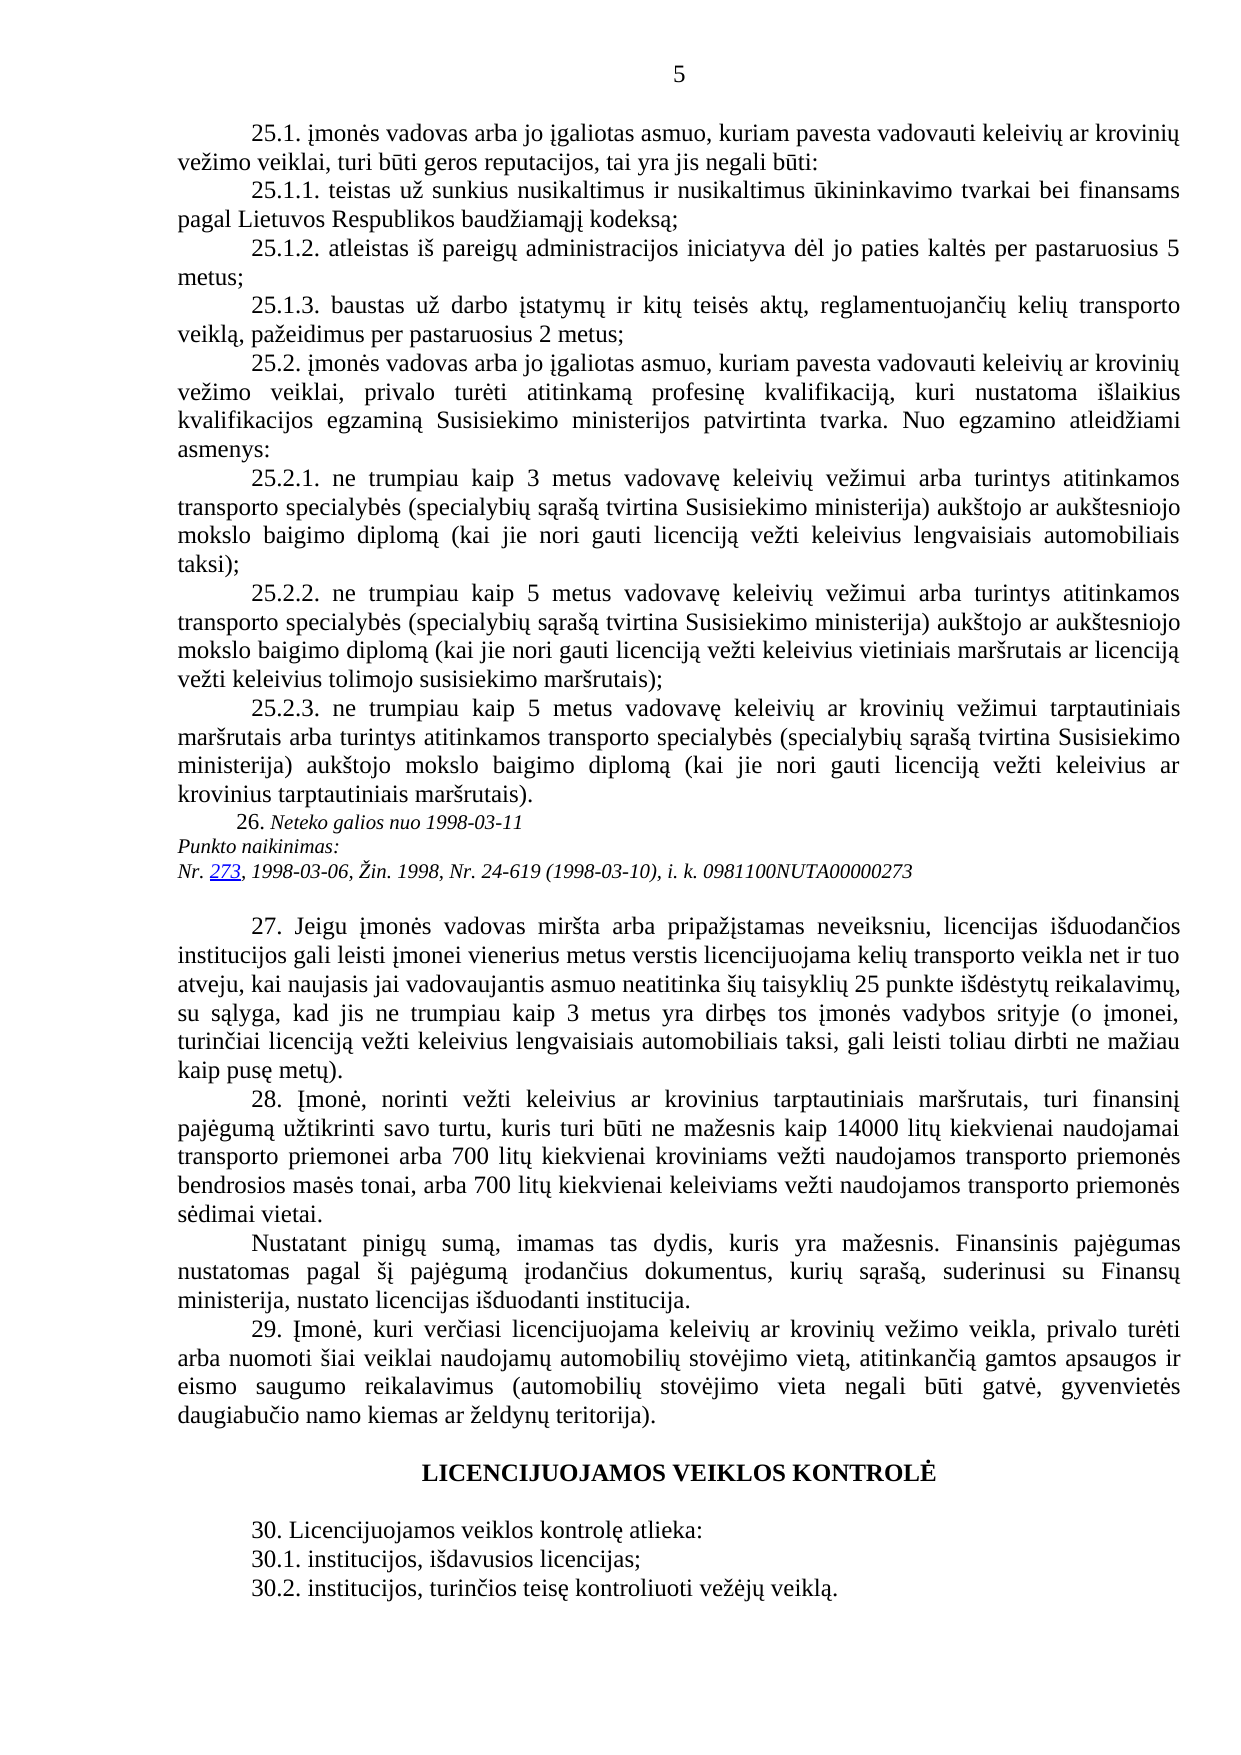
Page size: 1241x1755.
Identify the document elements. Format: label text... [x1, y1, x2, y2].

text 30.2. institucijos, turinčios teisę kontroliuoti vežėjų veiklą. [177, 1573, 1181, 1601]
text 25.2. įmonės vadovas arba jo įgaliotas asmuo, kuriam pavesta vadovauti keleivių ar krovinių vežimo veiklai, privalo turėti atitinkamą profesinę kvalifikaciją, kuri nustatoma išlaikius kvalifikacijos egzaminą Susisiekimo ministerijos patvirtinta tvarka. Nuo egzamino atleidžiami asmenys: [177, 348, 1181, 463]
text 25.1.3. baustas už darbo įstatymų ir kitų teisės aktų, reglamentuojančių kelių transporto veiklą, pažeidimus per pastaruosius 2 metus; [177, 291, 1181, 348]
text 29. Įmonė, kuri verčiasi licencijuojama keleivių ar krovinių vežimo veikla, privalo turėti arba nuomoti šiai veiklai naudojamų automobilių stovėjimo vietą, atitinkančią gamtos apsaugos ir eismo saugumo reikalavimus (automobilių stovėjimo vieta negali būti gatvė, gyvenvietės daugiabučio namo kiemas ar želdynų teritorija). [177, 1314, 1181, 1429]
text 28. Įmonė, norinti vežti keleivius ar krovinius tarptautiniais maršrutais, turi finansinį pajėgumą užtikrinti savo turtu, kuris turi būti ne mažesnis kaip 14000 litų kiekvienai naudojamai transporto priemonei arba 700 litų kiekvienai kroviniams vežti naudojamos transporto priemonės bendrosios masės tonai, arba 700 litų kiekvienai keleiviams vežti naudojamos transporto priemonės sėdimai vietai. [177, 1084, 1181, 1228]
text 25.1.2. atleistas iš pareigų administracijos iniciatyva dėl jo paties kaltės per pastaruosius 5 metus; [177, 233, 1181, 291]
text Nr. 273, 1998-03-06, Žin. 1998, Nr. 24-619 (1998-03-10), i. k. 0981100NUTA00000273 [177, 858, 1181, 883]
text Licencijuojamos veiklos kontrolė [177, 1458, 1181, 1486]
text Punkto naikinimas: [177, 834, 1181, 858]
text 25.2.1. ne trumpiau kaip 3 metus vadovavę keleivių vežimui arba turintys atitinkamos transporto specialybės (specialybių sąrašą tvirtina Susisiekimo ministerija) aukštojo ar aukštesniojo mokslo baigimo diplomą (kai jie nori gauti licenciją vežti keleivius lengvaisiais automobiliais taksi); [177, 463, 1181, 578]
text 30.1. institucijos, išdavusios licencijas; [177, 1544, 1181, 1573]
text 25.2.3. ne trumpiau kaip 5 metus vadovavę keleivių ar krovinių vežimui tarptautiniais maršrutais arba turintys atitinkamos transporto specialybės (specialybių sąrašą tvirtina Susisiekimo ministerija) aukštojo mokslo baigimo diplomą (kai jie nori gauti licenciją vežti keleivius ar krovinius tarptautiniais maršrutais). [177, 693, 1181, 808]
text Nustatant pinigų sumą, imamas tas dydis, kuris yra mažesnis. Finansinis pajėgumas nustatomas pagal šį pajėgumą įrodančius dokumentus, kurių sąrašą, suderinusi su Finansų ministerija, nustato licencijas išduodanti institucija. [177, 1228, 1181, 1314]
text 27. Jeigu įmonės vadovas miršta arba pripažįstamas neveiksniu, licencijas išduodančios institucijos gali leisti įmonei vienerius metus verstis licencijuojama kelių transporto veikla net ir tuo atveju, kai naujasis jai vadovaujantis asmuo neatitinka šių taisyklių 25 punkte išdėstytų reikalavimų, su sąlyga, kad jis ne trumpiau kaip 3 metus yra dirbęs tos įmonės vadybos srityje (o įmonei, turinčiai licenciją vežti keleivius lengvaisiais automobiliais taksi, gali leisti toliau dirbti ne mažiau kaip pusę metų). [177, 911, 1181, 1084]
text 25.2.2. ne trumpiau kaip 5 metus vadovavę keleivių vežimui arba turintys atitinkamos transporto specialybės (specialybių sąrašą tvirtina Susisiekimo ministerija) aukštojo ar aukštesniojo mokslo baigimo diplomą (kai jie nori gauti licenciją vežti keleivius vietiniais maršrutais ar licenciją vežti keleivius tolimojo susisiekimo maršrutais); [177, 578, 1181, 693]
text 26. Neteko galios nuo 1998-03-11 [177, 808, 1181, 834]
text 25.1.1. teistas už sunkius nusikaltimus ir nusikaltimus ūkininkavimo tvarkai bei finansams pagal Lietuvos Respublikos baudžiamąjį kodeksą; [177, 176, 1181, 233]
text 25.1. įmonės vadovas arba jo įgaliotas asmuo, kuriam pavesta vadovauti keleivių ar krovinių vežimo veiklai, turi būti geros reputacijos, tai yra jis negali būti: [177, 118, 1181, 176]
text 30. Licencijuojamos veiklos kontrolę atlieka: [177, 1515, 1181, 1544]
